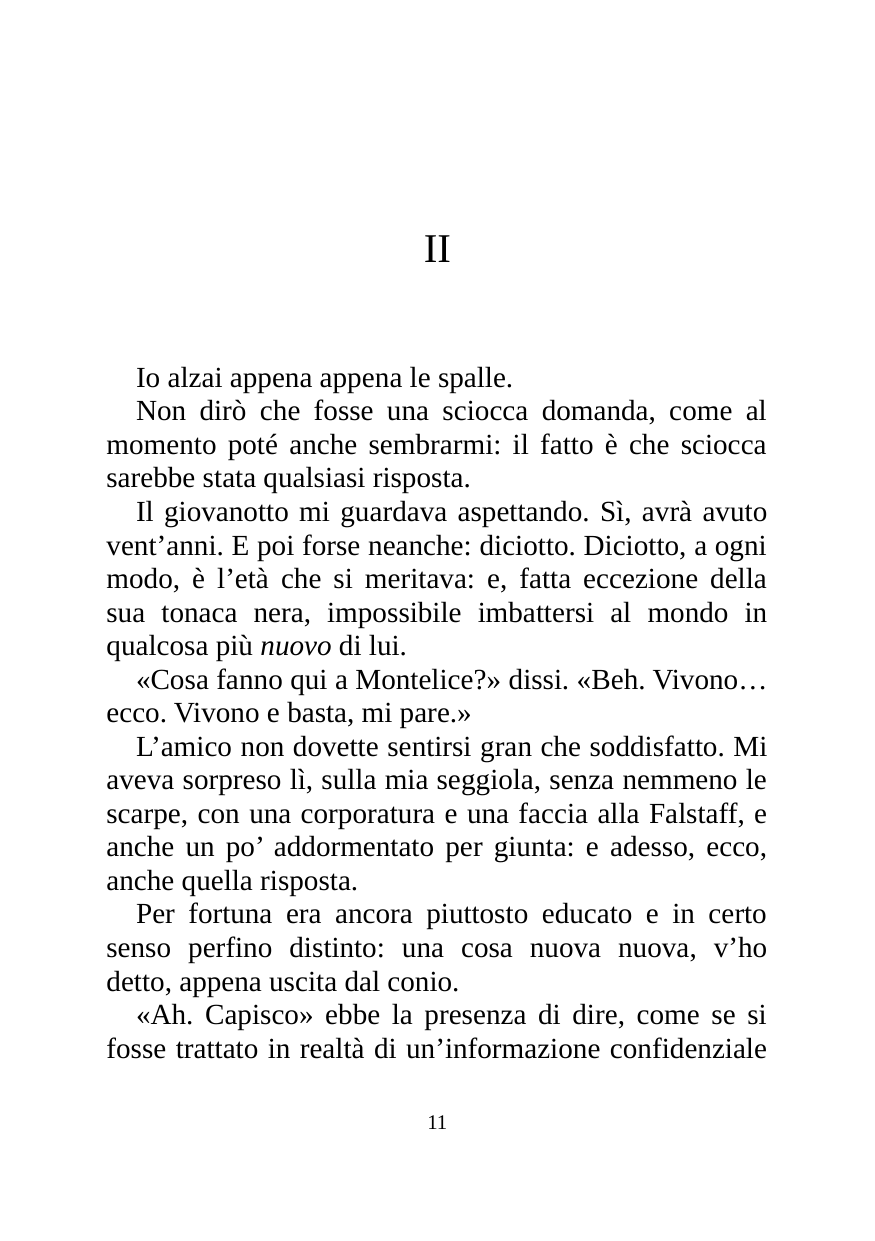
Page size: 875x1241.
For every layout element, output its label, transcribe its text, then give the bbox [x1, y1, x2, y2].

subtitle II [106, 224, 768, 271]
text L’amico non dovette sentirsi gran che soddisfatto. Mi aveva sorpreso lì, sulla mia seggiola, senza nemmeno le scarpe, con una corporatura e una faccia alla Falstaff, e anche un po’ addormentato per giunta: e adesso, ecco, anche quella risposta. [106, 729, 768, 897]
text Il giovanotto mi guardava aspettando. Sì, avrà avuto vent’anni. E poi forse neanche: diciotto. Diciotto, a ogni modo, è l’età che si meritava: e, fatta eccezione della sua tonaca nera, impossibile imbattersi al mondo in qualcosa più nuovo di lui. [106, 494, 768, 662]
text «Ah. Capisco» ebbe la presenza di dire, come se si fosse trattato in realtà di un’informazione confidenziale [106, 997, 768, 1064]
text Io alzai appena appena le spalle. [106, 360, 768, 393]
text Non dirò che fosse una sciocca domanda, come al momento poté anche sembrarmi: il fatto è che sciocca sarebbe stata qualsiasi risposta. [106, 393, 768, 494]
text «Cosa fanno qui a Montelice?» dissi. «Beh. Vivono… ecco. Vivono e basta, mi pare.» [106, 662, 768, 729]
text Per fortuna era ancora piuttosto educato e in certo senso perfino distinto: una cosa nuova nuova, v’ho detto, appena uscita dal conio. [106, 897, 768, 997]
